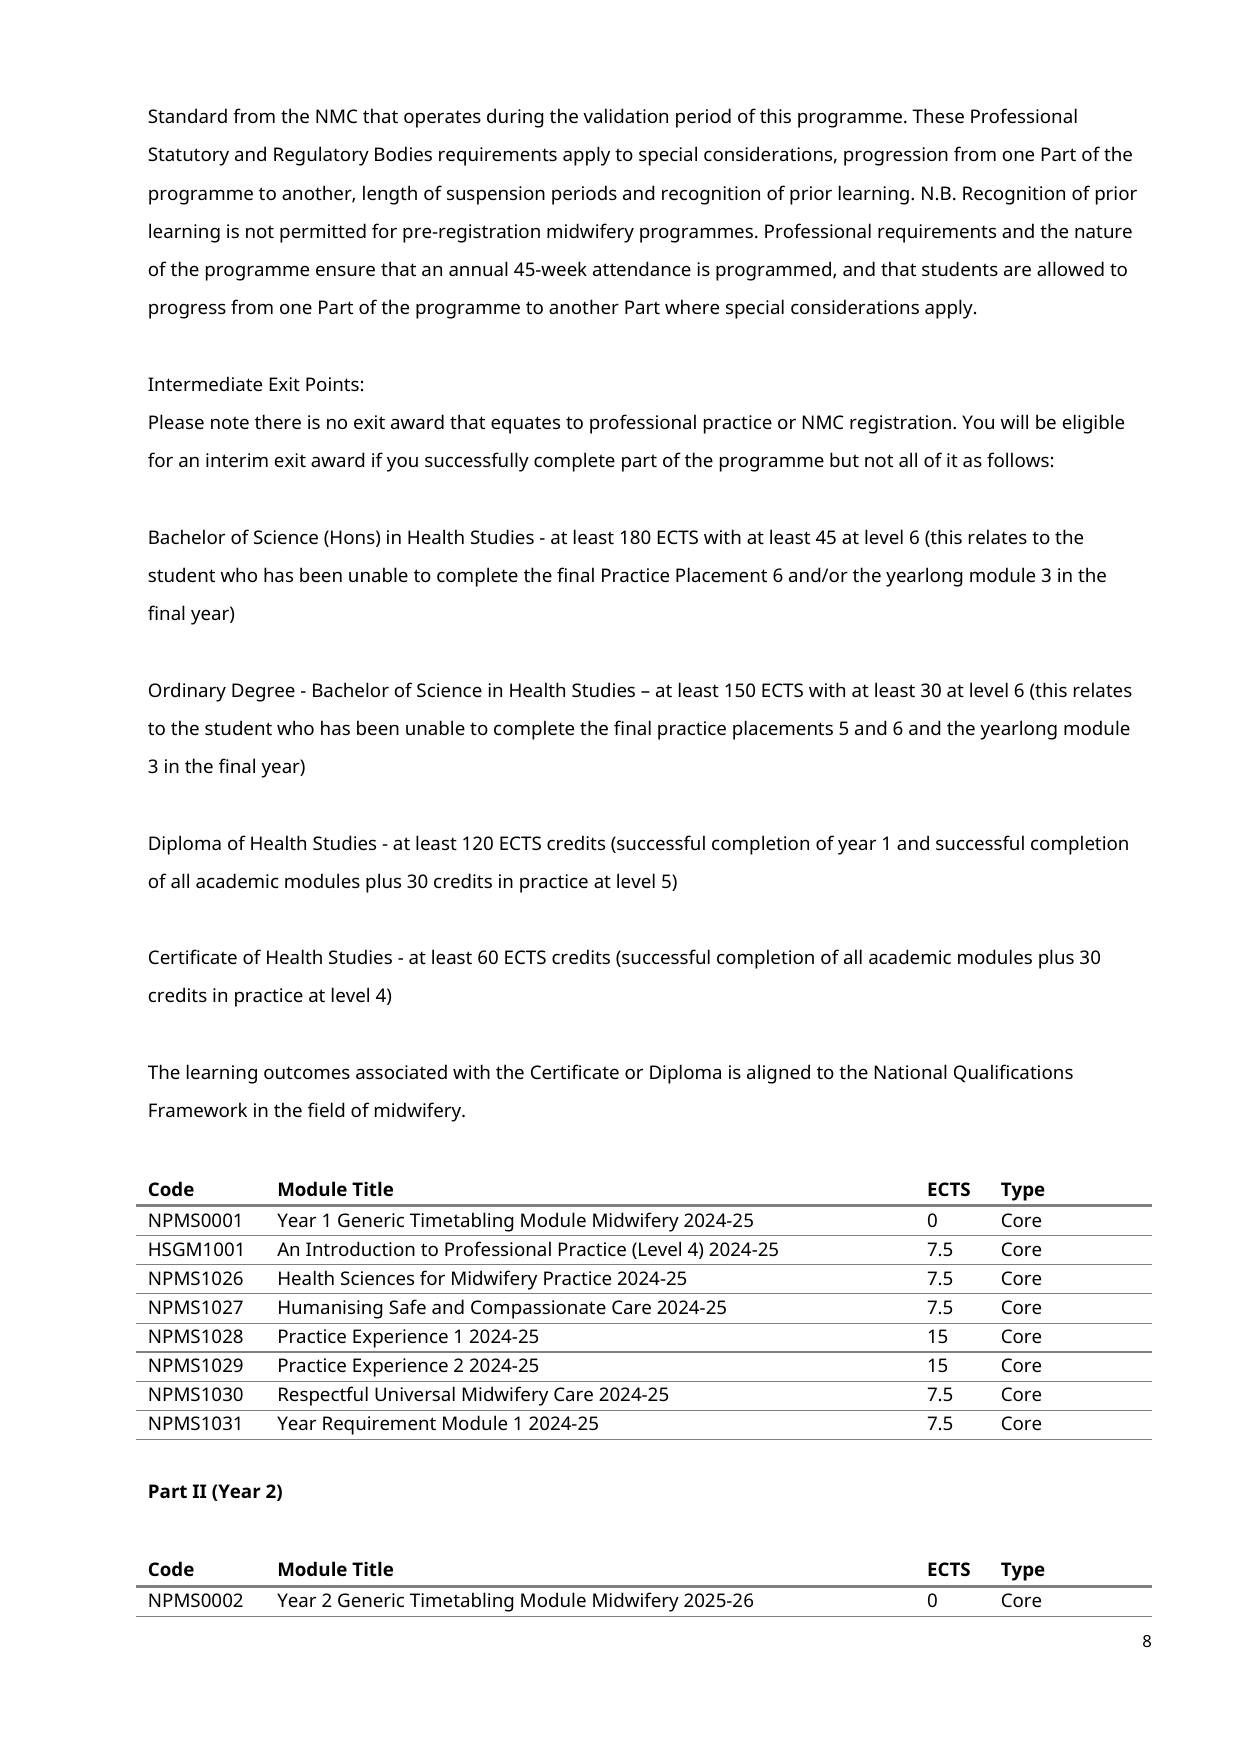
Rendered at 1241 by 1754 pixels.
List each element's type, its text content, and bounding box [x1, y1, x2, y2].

table_cell NPMS1026 [136, 1265, 266, 1293]
table_cell Code [136, 1557, 266, 1584]
table_cell Practice Experience 1 2024-25 [266, 1324, 916, 1351]
table_cell Core [989, 1353, 1152, 1381]
table_cell 15 [916, 1324, 989, 1351]
table_cell Code [136, 1176, 266, 1204]
table_cell NPMS1030 [136, 1382, 266, 1409]
table_cell 0 [916, 1207, 989, 1235]
table_cell Core [989, 1236, 1152, 1264]
table_cell Health Sciences for Midwifery Practice 2024-25 [266, 1265, 916, 1293]
table_cell Type [989, 1176, 1152, 1204]
table_cell 7.5 [916, 1294, 989, 1322]
table_cell 0 [916, 1588, 989, 1616]
table_cell Year Requirement Module 1 2024-25 [266, 1411, 916, 1439]
table_cell Module Title [266, 1176, 916, 1204]
table_cell Core [989, 1411, 1152, 1439]
table_cell Core [989, 1382, 1152, 1409]
table_cell ECTS [916, 1176, 989, 1204]
table_cell Part II (Year 2) [136, 1440, 1152, 1557]
table_cell NPMS0001 [136, 1207, 266, 1235]
table_cell Core [989, 1324, 1152, 1351]
table_cell NPMS1031 [136, 1411, 266, 1439]
table_cell Module Title [266, 1557, 916, 1584]
table_cell Respectful Universal Midwifery Care 2024-25 [266, 1382, 916, 1409]
table_cell Core [989, 1588, 1152, 1616]
table_cell Type [989, 1557, 1152, 1584]
table_cell ECTS [916, 1557, 989, 1584]
table_cell 7.5 [916, 1411, 989, 1439]
table_cell NPMS0002 [136, 1588, 266, 1616]
table_cell Practice Experience 2 2024-25 [266, 1353, 916, 1381]
table_cell Core [989, 1265, 1152, 1293]
table_cell 7.5 [916, 1265, 989, 1293]
table_cell NPMS1029 [136, 1353, 266, 1381]
table_header Standard from the NMC that operates during the validation period of this programme. These Professional Statutory and Regulatory Bodies requirements apply to special considerations, progression from one Part of the programme to another, length of suspension periods and recognition of prior learning. N.B. Recognition of prior learning is not permitted for pre-registration midwifery programmes. Professional requirements and the nature of the programme ensure that an annual 45-week attendance is programmed, and that students are allowed to progress from one Part of the programme to another Part where special considerations apply. Intermediate Exit Points: Please note there is no exit award that equates to professional practice or NMC registration. You will be eligible for an interim exit award if you successfully complete part of the programme but not all of it as follows: Bachelor of Science (Hons) in Health Studies - at least 180 ECTS with at least 45 at level 6 (this relates to the student who has been unable to complete the final Practice Placement 6 and/or the yearlong module 3 in the final year) Ordinary Degree - Bachelor of Science in Health Studies – at least 150 ECTS with at least 30 at level 6 (this relates to the student who has been unable to complete the final practice placements 5 and 6 and the yearlong module 3 in the final year) Diploma of Health Studies - at least 120 ECTS credits (successful completion of year 1 and successful completion of all academic modules plus 30 credits in practice at level 5) Certificate of Health Studies - at least 60 ECTS credits (successful completion of all academic modules plus 30 credits in practice at level 4) The learning outcomes associated with the Certificate or Diploma is aligned to the National Qualifications Framework in the field of midwifery. [136, 104, 1152, 1176]
table_cell Year 2 Generic Timetabling Module Midwifery 2025-26 [266, 1588, 916, 1616]
table_cell NPMS1028 [136, 1324, 266, 1351]
table_cell Humanising Safe and Compassionate Care 2024-25 [266, 1294, 916, 1322]
table_cell Year 1 Generic Timetabling Module Midwifery 2024-25 [266, 1207, 916, 1235]
table_cell 7.5 [916, 1236, 989, 1264]
table_cell An Introduction to Professional Practice (Level 4) 2024-25 [266, 1236, 916, 1264]
table_cell HSGM1001 [136, 1236, 266, 1264]
table_cell Core [989, 1207, 1152, 1235]
table_cell 7.5 [916, 1382, 989, 1409]
table_cell Core [989, 1294, 1152, 1322]
table_cell 15 [916, 1353, 989, 1381]
table_cell NPMS1027 [136, 1294, 266, 1322]
